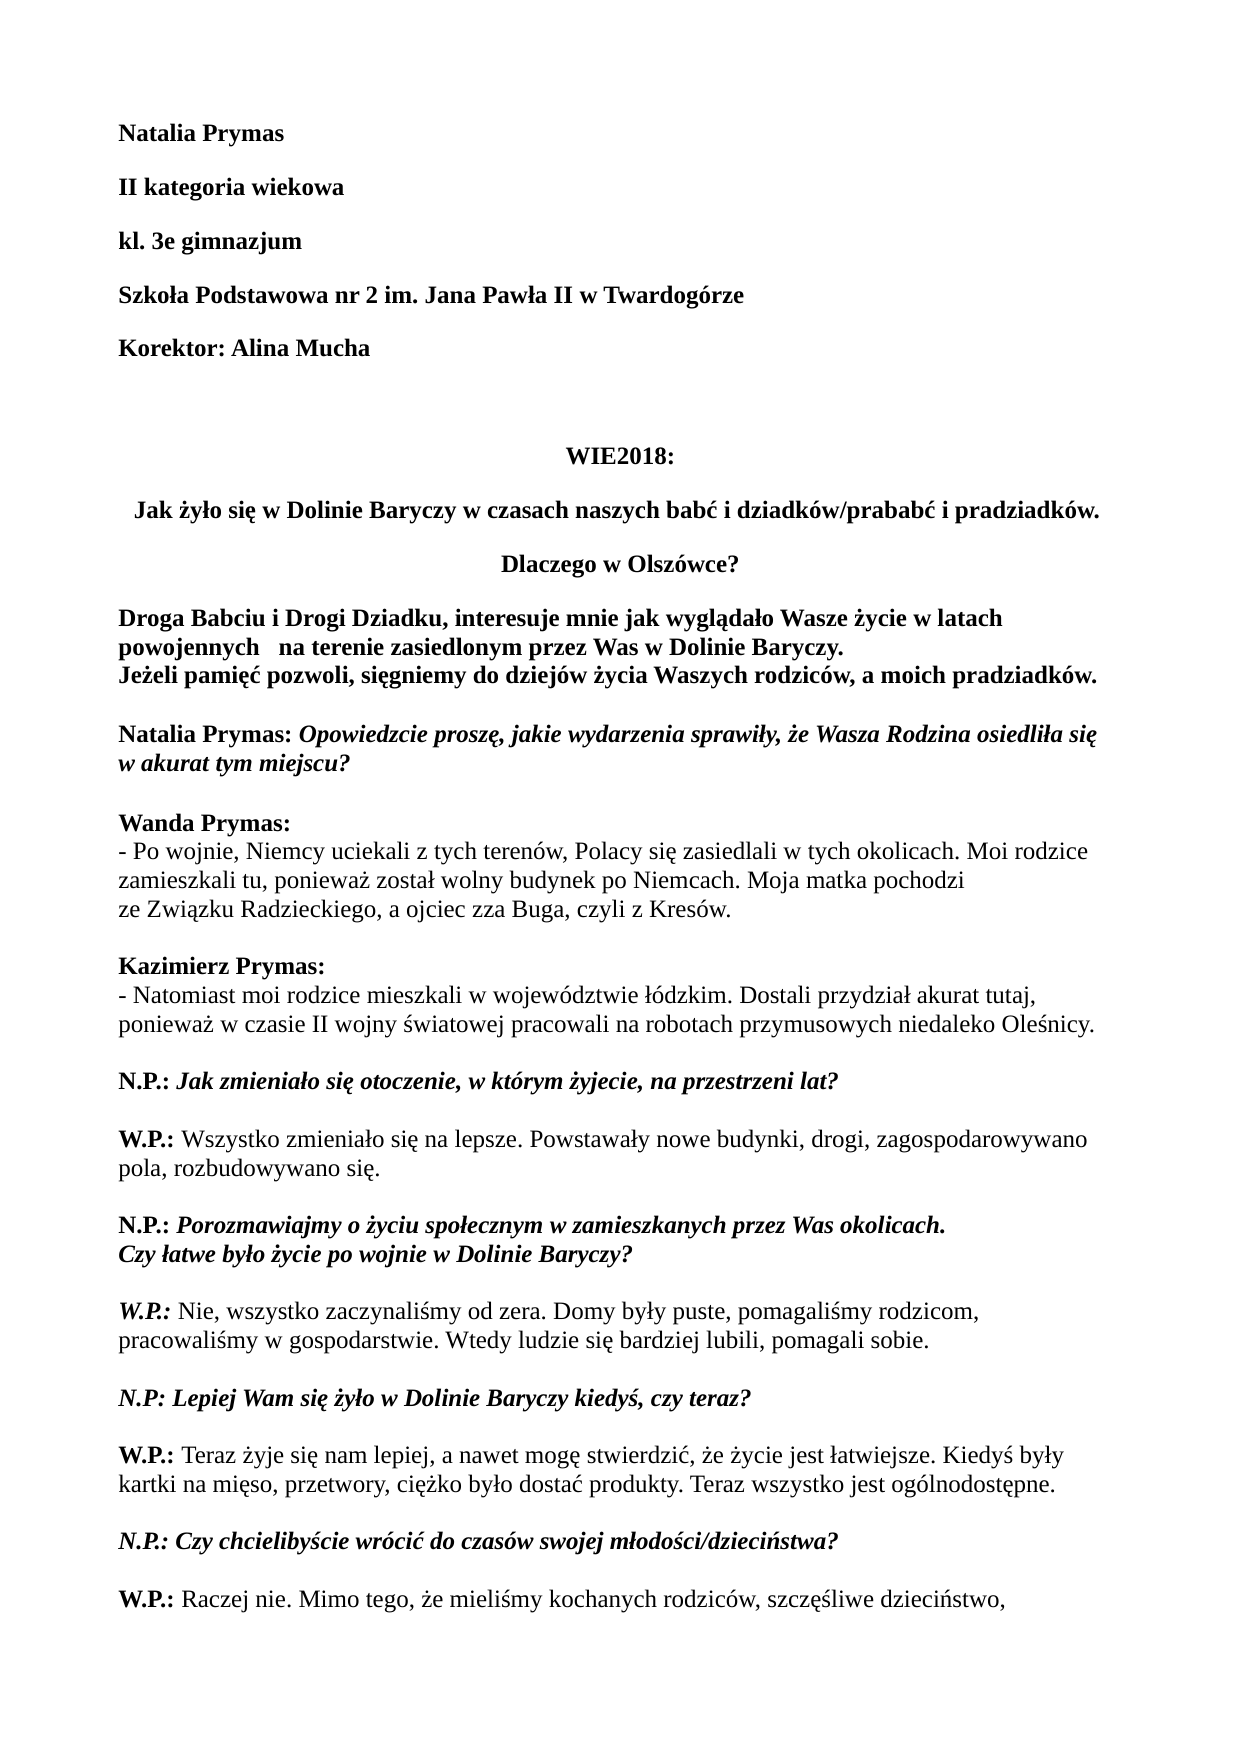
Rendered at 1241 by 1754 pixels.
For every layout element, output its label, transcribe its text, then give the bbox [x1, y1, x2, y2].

text Szkoła Podstawowa nr 2 im. Jana Pawła II w Twardogórze [118, 280, 1122, 308]
text Natalia Prymas: Opowiedzcie proszę, jakie wydarzenia sprawiły, że Wasza Rodzina osiedliła się w akurat tym miejscu? [118, 719, 1122, 777]
text W.P.: Wszystko zmieniało się na lepsze. Powstawały nowe budynki, drogi, zagospodarowywano pola, rozbudowywano się. [118, 1124, 1122, 1181]
text WIE2018: [118, 441, 1122, 470]
text Dlaczego w Olszówce? [118, 549, 1122, 578]
text W.P.: Teraz żyje się nam lepiej, a nawet mogę stwierdzić, że życie jest łatwiejsze. Kiedyś były kartki na mięso, przetwory, ciężko było dostać produkty. Teraz wszystko jest ogólnodostępne. [118, 1440, 1122, 1498]
text Jeżeli pamięć pozwoli, sięgniemy do dziejów życia Waszych rodziców, a moich pradziadków. [118, 660, 1122, 689]
text kl. 3e gimnazjum [118, 226, 1122, 254]
text N.P.: Czy chcielibyście wrócić do czasów swojej młodości/dzieciństwa? [118, 1498, 1122, 1555]
text Czy łatwe było życie po wojnie w Dolinie Baryczy? [118, 1239, 1122, 1268]
text N.P.: Porozmawiajmy o życiu społecznym w zamieszkanych przez Was okolicach. [118, 1181, 1122, 1239]
text Korektor: Alina Mucha [118, 333, 1122, 362]
text Jak żyło się w Dolinie Baryczy w czasach naszych babć i dziadków/prababć i pradziadków. [118, 495, 1122, 524]
text N.P.: Jak zmieniało się otoczenie, w którym żyjecie, na przestrzeni lat? [118, 1066, 1122, 1095]
text W.P.: Raczej nie. Mimo tego, że mieliśmy kochanych rodziców, szczęśliwe dzieciństwo, [118, 1584, 1122, 1613]
text Kazimierz Prymas: - Natomiast moi rodzice mieszkali w województwie łódzkim. Dostali przydział akurat tutaj, ponieważ w czasie II wojny światowej pracowali na robotach przymusowych niedaleko Oleśnicy. [118, 951, 1122, 1066]
text Droga Babciu i Drogi Dziadku, interesuje mnie jak wyglądało Wasze życie w latach powojennych na terenie zasiedlonym przez Was w Dolinie Baryczy. [118, 603, 1122, 660]
text W.P.: Nie, wszystko zaczynaliśmy od zera. Domy były puste, pomagaliśmy rodzicom, pracowaliśmy w gospodarstwie. Wtedy ludzie się bardziej lubili, pomagali sobie. [118, 1296, 1122, 1354]
text N.P: Lepiej Wam się żyło w Dolinie Baryczy kiedyś, czy teraz? [118, 1354, 1122, 1411]
text Natalia Prymas [118, 118, 1122, 147]
text II kategoria wiekowa [118, 172, 1122, 201]
text Wanda Prymas: - Po wojnie, Niemcy uciekali z tych terenów, Polacy się zasiedlali w tych okolicach. Moi rodzice zamieszkali tu, ponieważ został wolny budynek po Niemcach. Moja matka pochodzi ze Związku Radzieckiego, a ojciec zza Buga, czyli z Kresów. [118, 808, 1122, 923]
